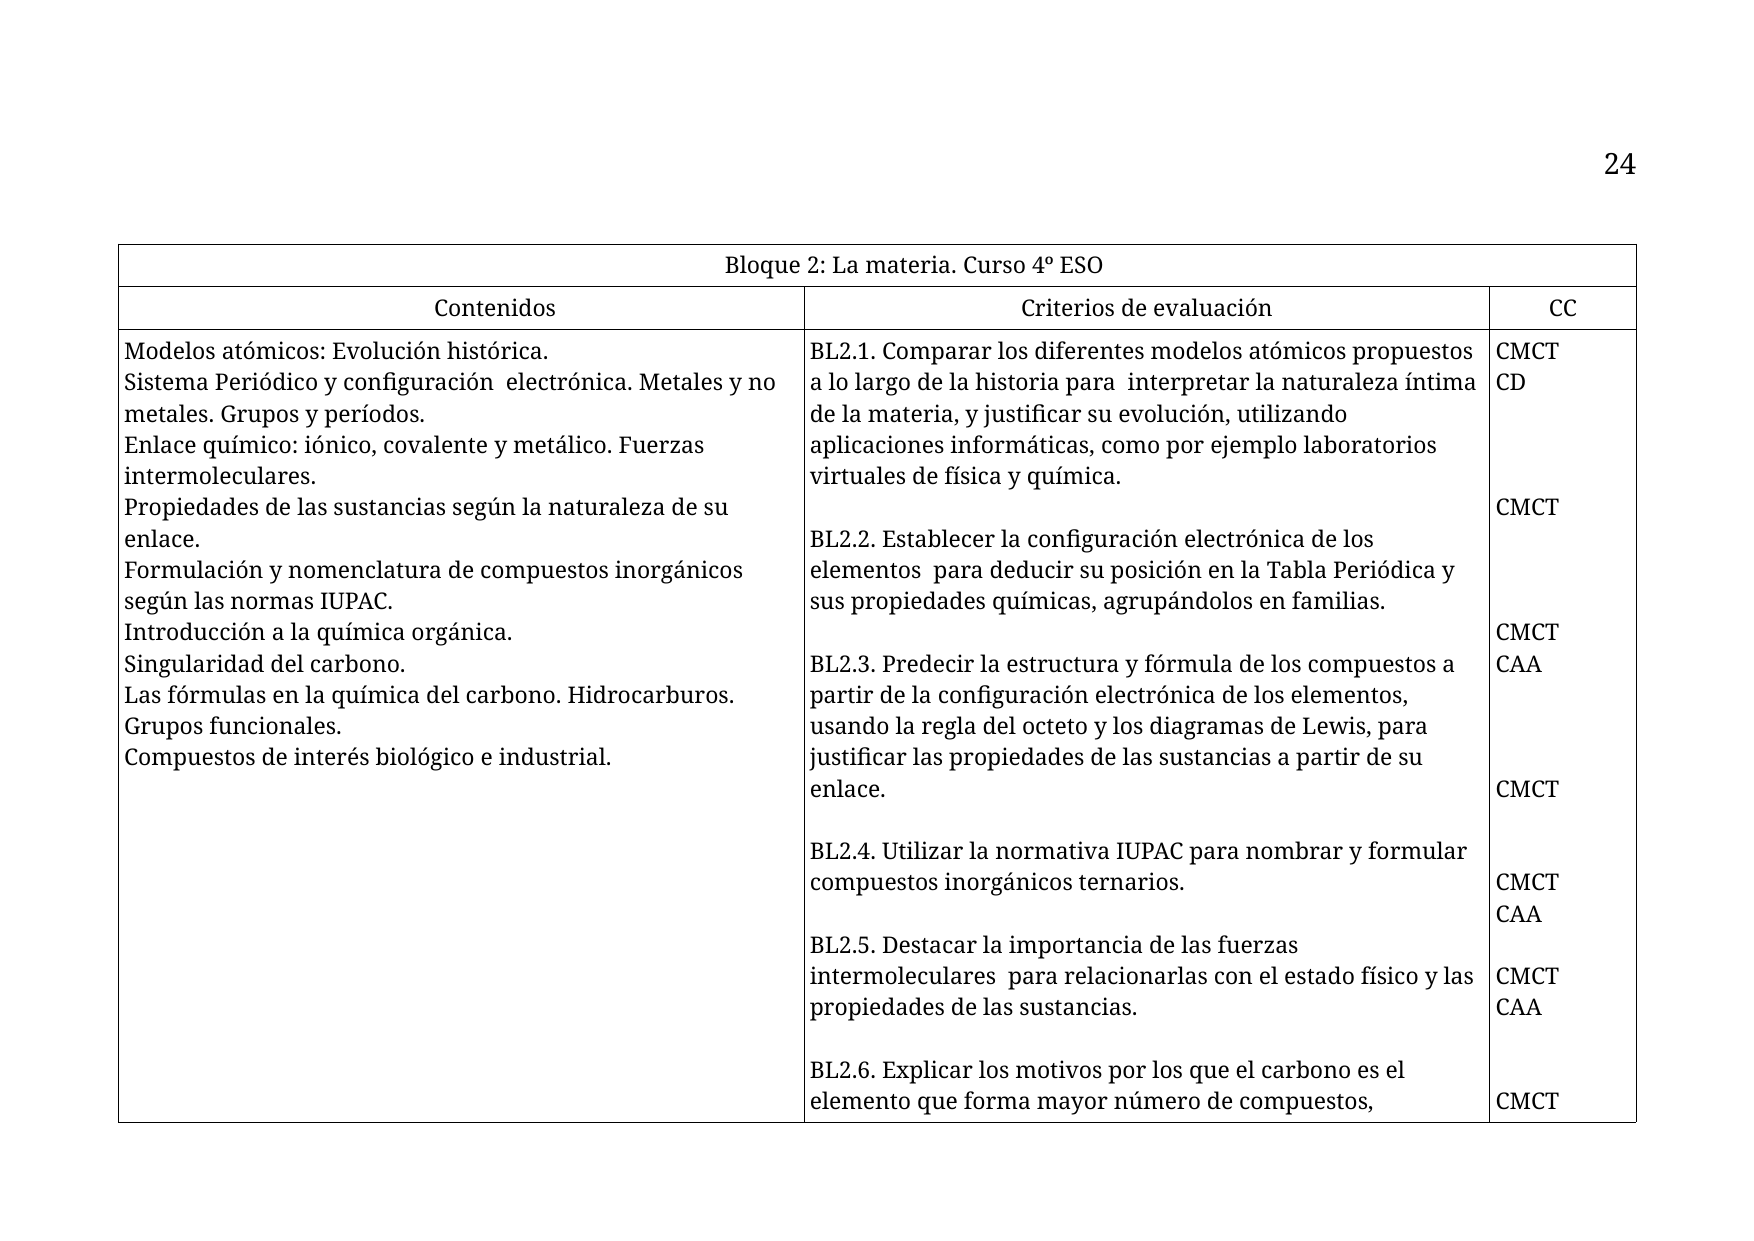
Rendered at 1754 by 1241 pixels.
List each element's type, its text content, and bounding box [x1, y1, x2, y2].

table_cell CC [1490, 287, 1636, 329]
table_cell Criterios de evaluación [805, 287, 1489, 329]
table_cell Modelos atómicos: Evolución histórica. Sistema Periódico y configuración electrónica. Metales y no metales. Grupos y períodos. Enlace químico: iónico, covalente y metálico. Fuerzas intermoleculares. Propiedades de las sustancias según la naturaleza de su enlace. Formulación y nomenclatura de compuestos inorgánicos según las normas IUPAC. Introducción a la química orgánica. Singularidad del carbono. Las fórmulas en la química del carbono. Hidrocarburos. Grupos funcionales. Compuestos de interés biológico e industrial. [119, 330, 804, 1122]
table_cell Contenidos [119, 287, 804, 329]
table_cell CMCT CD CMCT CMCT CAA CMCT CMCT CAA CMCT CAA CMCT [1490, 330, 1636, 1122]
table_header Bloque 2: La materia. Curso 4º ESO [119, 245, 1636, 286]
table_cell BL2.1. Comparar los diferentes modelos atómicos propuestos a lo largo de la historia para interpretar la naturaleza íntima de la materia, y justificar su evolución, utilizando aplicaciones informáticas, como por ejemplo laboratorios virtuales de física y química. BL2.2. Establecer la configuración electrónica de los elementos para deducir su posición en la Tabla Periódica y sus propiedades químicas, agrupándolos en familias. BL2.3. Predecir la estructura y fórmula de los compuestos a partir de la configuración electrónica de los elementos, usando la regla del octeto y los diagramas de Lewis, para justificar las propiedades de las sustancias a partir de su enlace. BL2.4. Utilizar la normativa IUPAC para nombrar y formular compuestos inorgánicos ternarios. BL2.5. Destacar la importancia de las fuerzas intermoleculares para relacionarlas con el estado físico y las propiedades de las sustancias. BL2.6. Explicar los motivos por los que el carbono es el elemento que forma mayor número de compuestos, [805, 330, 1489, 1122]
